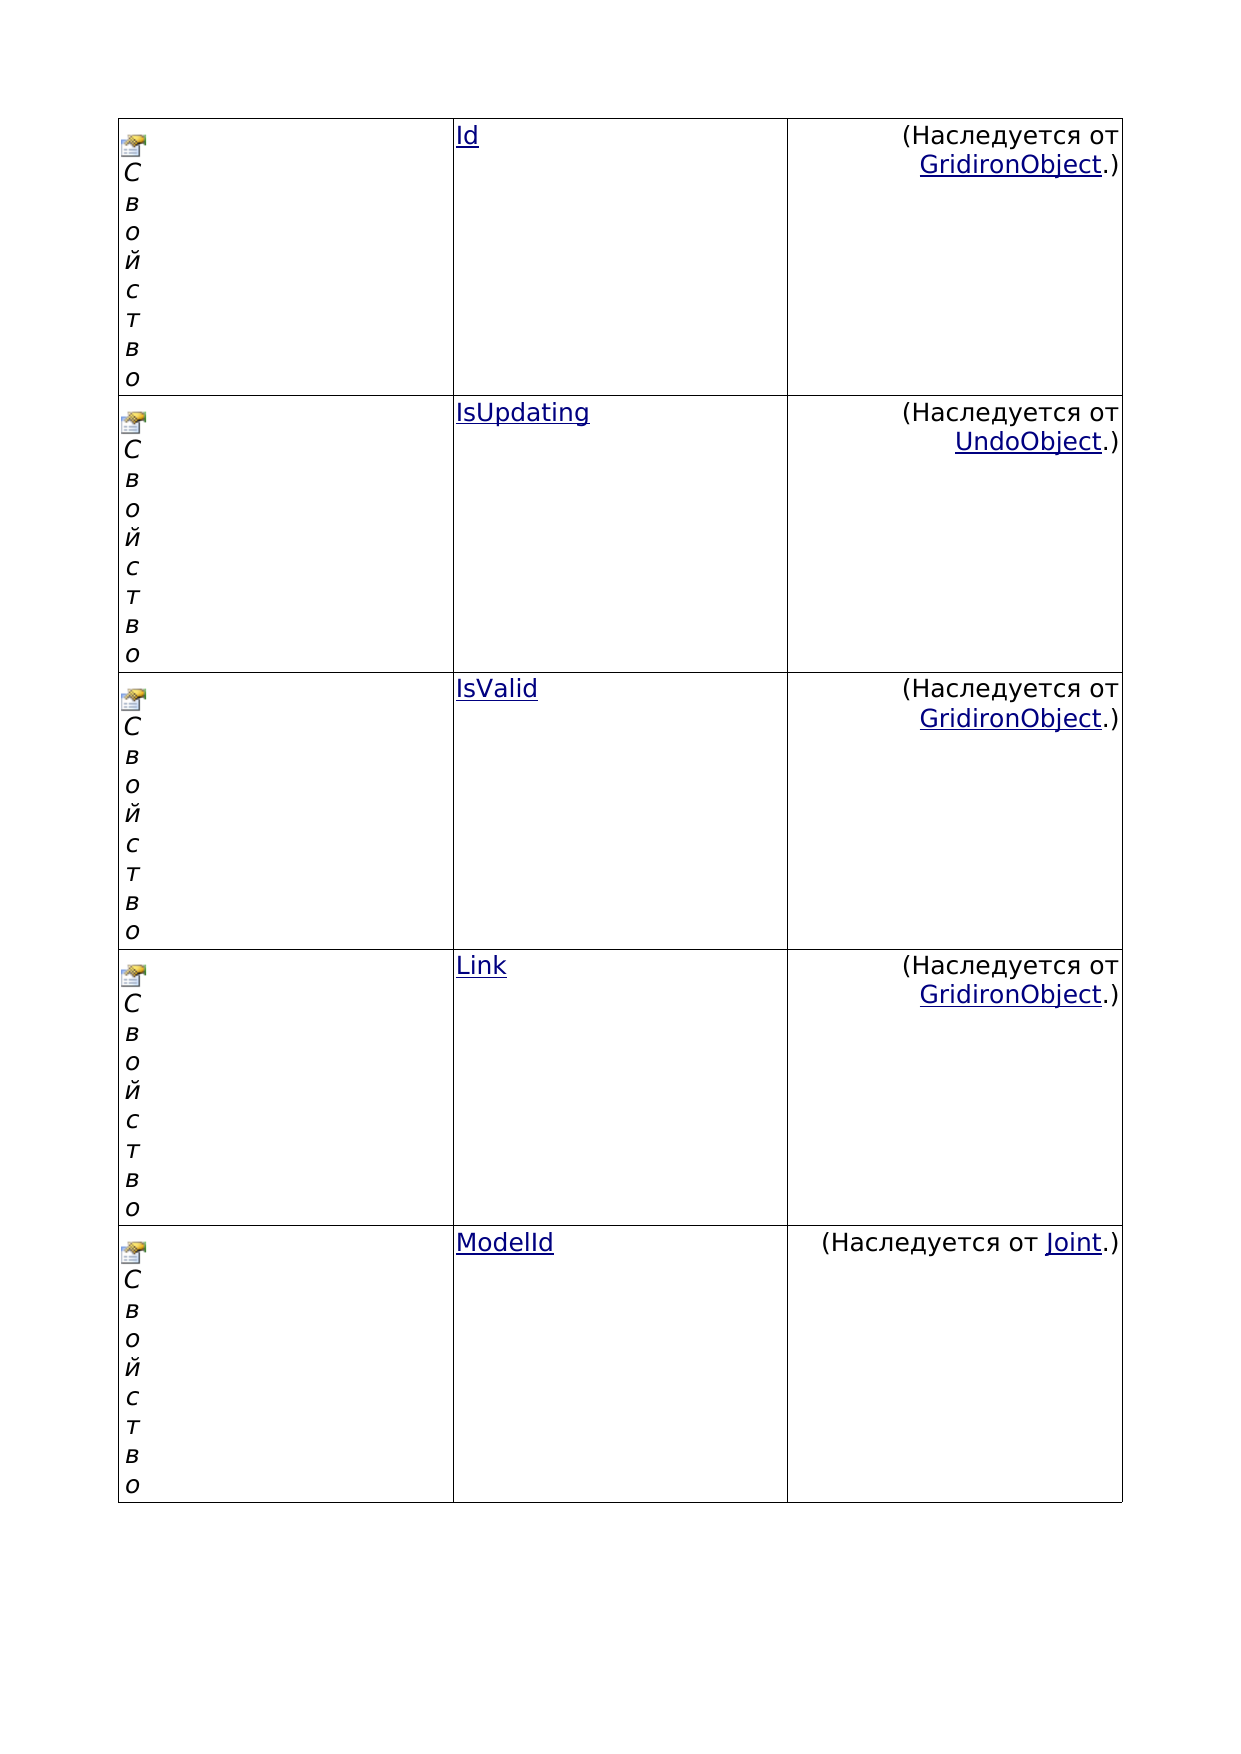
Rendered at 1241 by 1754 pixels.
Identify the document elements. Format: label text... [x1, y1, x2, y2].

table_cell (Наследуется от GridironObject.) [788, 950, 1122, 1225]
picture [121, 133, 147, 159]
table_cell (Наследуется от GridironObject.) [788, 673, 1122, 948]
table_cell [119, 119, 453, 395]
table_cell ModelId [454, 1226, 787, 1502]
table_cell IsUpdating [454, 396, 787, 672]
table_cell (Наследуется от Joint.) [788, 1226, 1122, 1502]
table_cell [119, 1226, 453, 1502]
table_cell (Наследуется от UndoObject.) [788, 396, 1122, 672]
table_cell [119, 396, 453, 672]
picture [121, 963, 147, 989]
picture [121, 687, 147, 713]
picture [121, 1240, 147, 1266]
picture [121, 410, 147, 436]
table_cell Link [454, 950, 787, 1225]
table_cell [119, 673, 453, 948]
table_cell [119, 950, 453, 1225]
table_cell IsValid [454, 673, 787, 948]
table_cell (Наследуется от GridironObject.) [788, 119, 1122, 395]
table_cell Id [454, 119, 787, 395]
